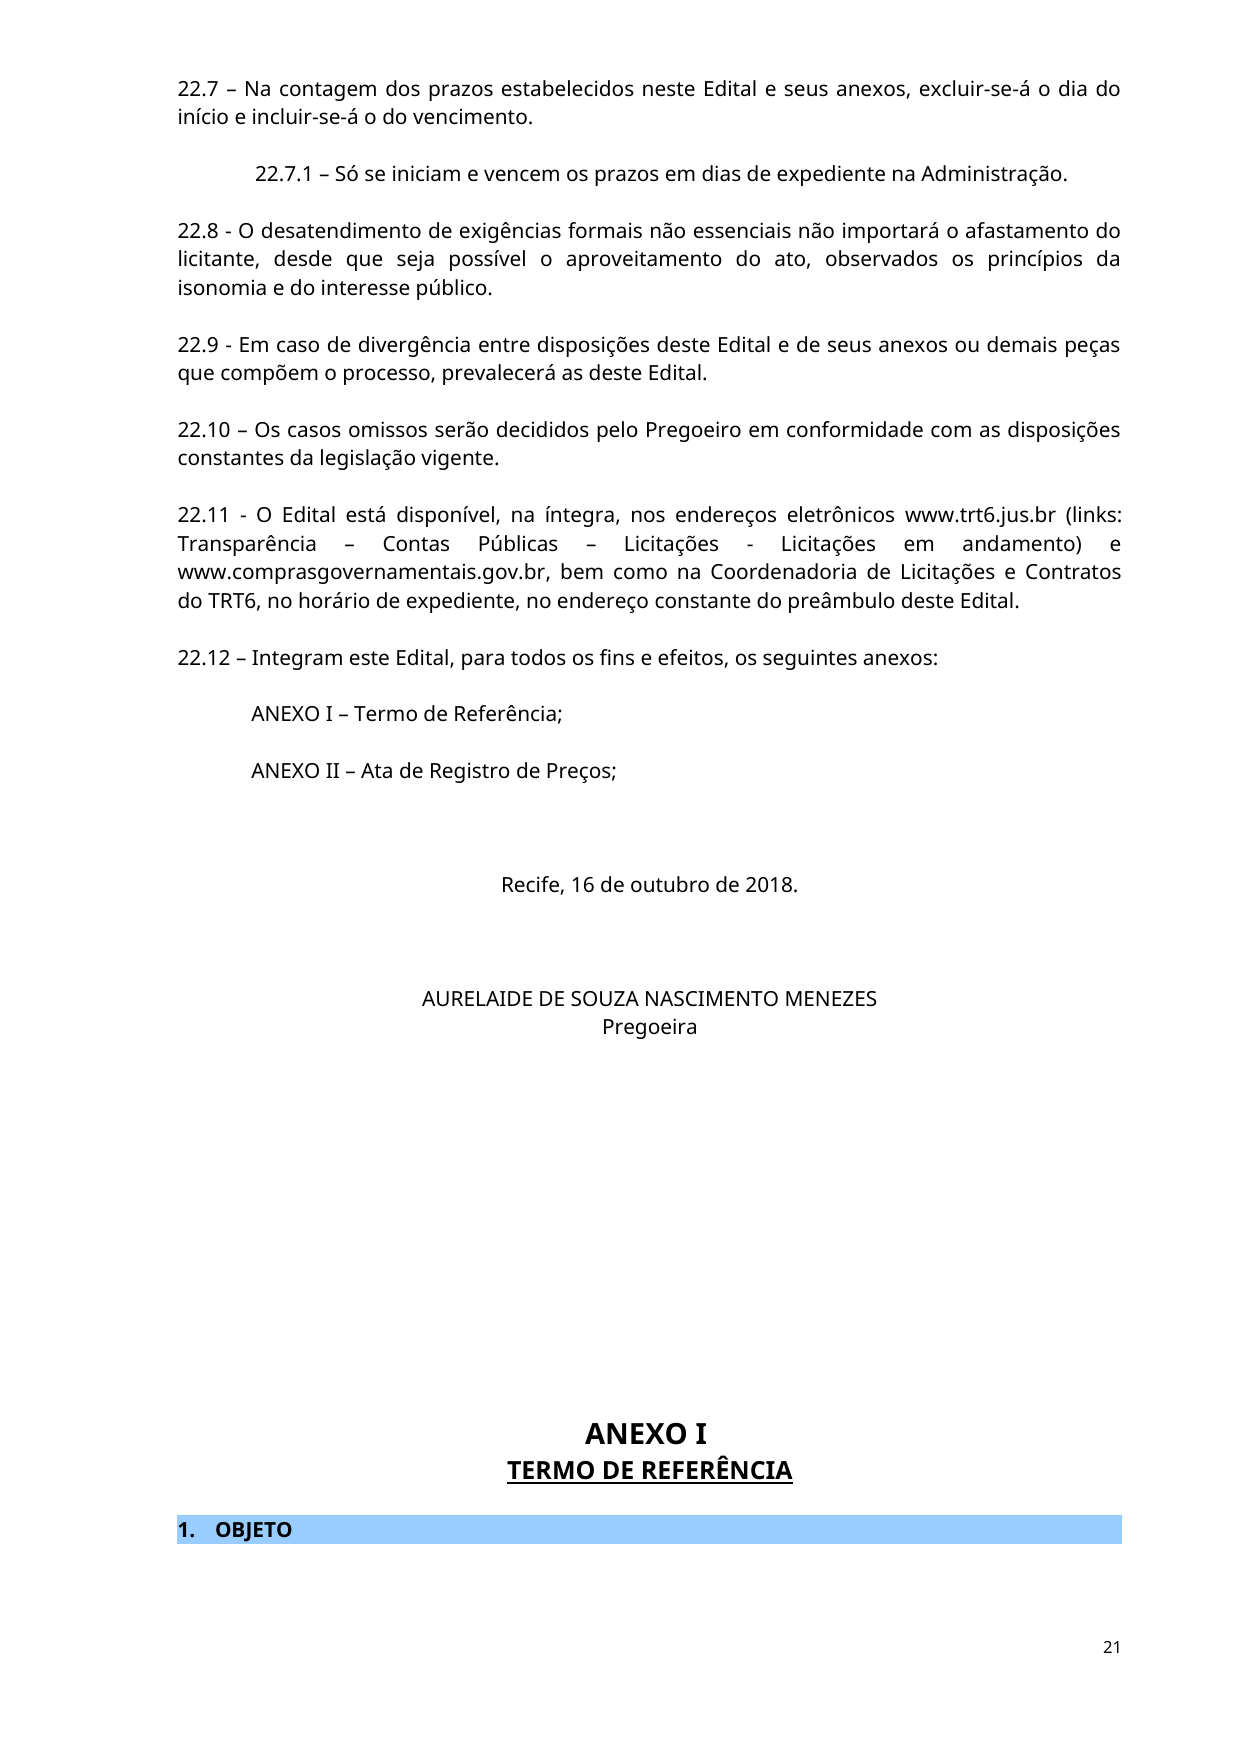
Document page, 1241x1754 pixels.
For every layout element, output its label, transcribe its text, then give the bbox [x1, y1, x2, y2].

text 22.9 - Em caso de divergência entre disposições deste Edital e de seus anexos ou demais peças que compõem o processo, prevalecerá as deste Edital. [177, 330, 1122, 387]
text 22.8 - O desatendimento de exigências formais não essenciais não importará o afastamento do licitante, desde que seja possível o aproveitamento do ato, observados os princípios da isonomia e do interesse público. [177, 216, 1122, 301]
text 22.12 – Integram este Edital, para todos os fins e efeitos, os seguintes anexos: [177, 643, 1122, 671]
text ANEXO II – Ata de Registro de Preços; [251, 756, 1122, 785]
text ANEXO I – Termo de Referência; [251, 699, 1122, 728]
text 22.11 - O Edital está disponível, na íntegra, nos endereços eletrônicos www.trt6.jus.br (links: Transparência – Contas Públicas – Licitações - Licitações em andamento) e www.comprasgovernamentais.gov.br, bem como na Coordenadoria de Licitações e Contratos do TRT6, no horário de expediente, no endereço constante do preâmbulo deste Edital. [177, 500, 1122, 614]
text 22.10 – Os casos omissos serão decididos pelo Pregoeiro em conformidade com as disposições constantes da legislação vigente. [177, 415, 1122, 472]
text Pregoeira [177, 1012, 1122, 1041]
text 22.7.1 – Só se iniciam e vencem os prazos em dias de expediente na Administração. [255, 159, 1122, 188]
list OBJETO [177, 1515, 1122, 1544]
text Recife, 16 de outubro de 2018. [177, 870, 1122, 898]
text ANEXO I [177, 1413, 1122, 1453]
text AURELAIDE DE SOUZA NASCIMENTO MENEZES [177, 984, 1122, 1012]
text 22.7 – Na contagem dos prazos estabelecidos neste Edital e seus anexos, excluir-se-á o dia do início e incluir-se-á o do vencimento. [177, 74, 1122, 131]
text TERMO DE REFERÊNCIA [177, 1453, 1122, 1487]
